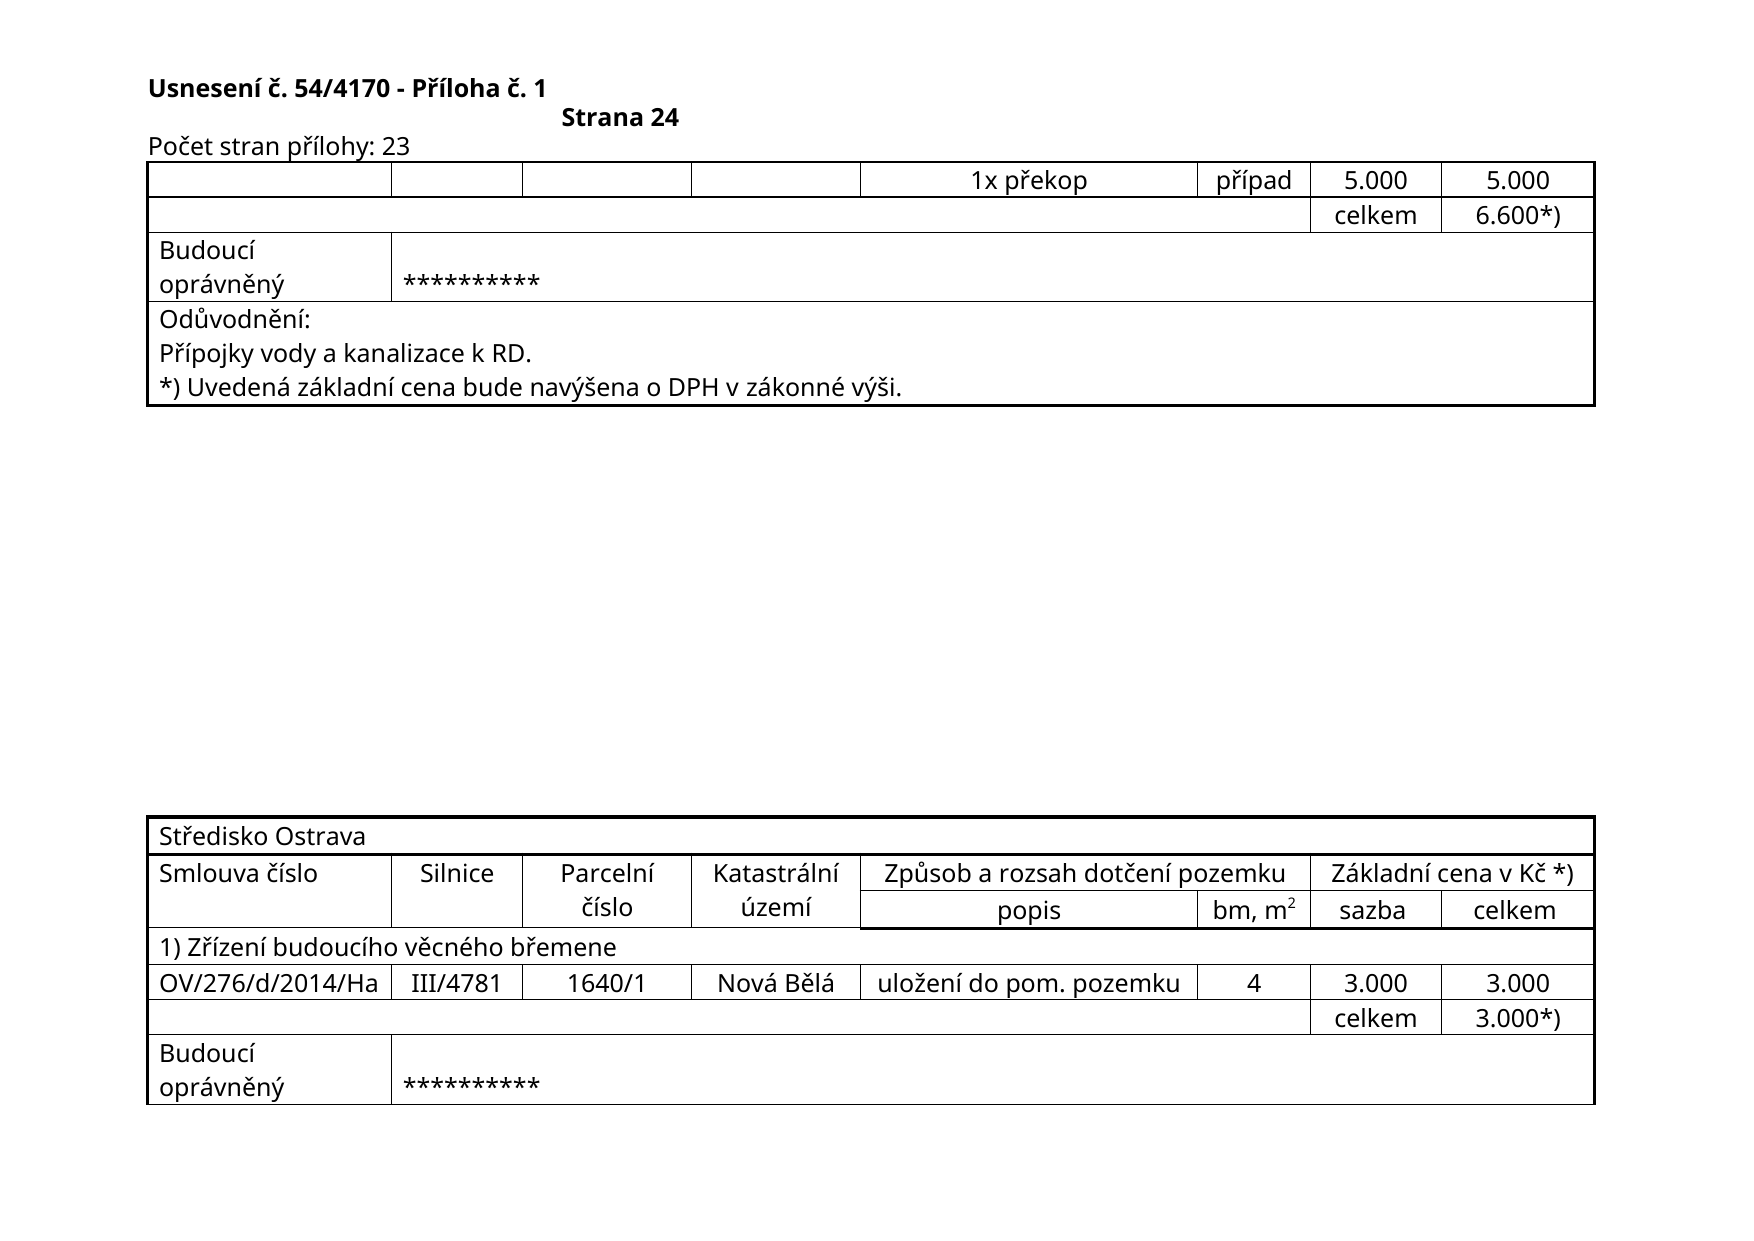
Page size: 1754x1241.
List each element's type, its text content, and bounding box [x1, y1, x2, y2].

table_cell celkem [1442, 891, 1593, 927]
table_cell Budoucí oprávněný [149, 233, 391, 301]
table_cell 6.600*) [1442, 198, 1593, 232]
table_cell Budoucí oprávněný [149, 1035, 391, 1103]
table_cell případ [1198, 163, 1310, 196]
table_cell 3.000 [1442, 965, 1593, 999]
table_cell 1640/1 [523, 965, 691, 999]
table_cell 5.000 [1442, 163, 1593, 196]
table_cell Způsob a rozsah dotčení pozemku [861, 856, 1310, 890]
table_cell III/4781 [392, 965, 522, 999]
table_cell Nová Bělá [692, 965, 860, 999]
table_cell popis [861, 891, 1197, 927]
table_cell bm, m2 [1198, 891, 1310, 927]
table_cell [523, 163, 691, 196]
table_cell 3.000*) [1442, 1000, 1593, 1034]
table_cell ********** [392, 233, 1593, 301]
table_header Středisko Ostrava [149, 819, 1593, 853]
table_cell 5.000 [1311, 163, 1441, 196]
table_cell OV/276/d/2014/Ha [149, 965, 391, 999]
table_cell ********** [392, 1035, 1593, 1103]
table_cell 4 [1198, 965, 1310, 999]
table_cell [149, 1000, 1310, 1034]
table_cell Smlouva číslo [149, 856, 391, 927]
table_cell 1) Zřízení budoucího věcného břemene [149, 928, 1593, 964]
table_cell Parcelní číslo [523, 856, 691, 927]
table_cell [692, 163, 860, 196]
table_cell 3.000 [1311, 965, 1441, 999]
table_cell celkem [1311, 198, 1441, 232]
table_cell celkem [1311, 1000, 1441, 1034]
table_cell [149, 198, 1310, 232]
table_cell 1x překop [861, 163, 1197, 196]
table_cell Základní cena v Kč *) [1311, 856, 1593, 890]
table_cell [149, 163, 391, 196]
table_cell Odůvodnění: Přípojky vody a kanalizace k RD. *) Uvedená základní cena bude navýšena o DPH v zákonné výši. [149, 302, 1593, 404]
table_cell uložení do pom. pozemku [861, 965, 1197, 999]
table_cell Silnice [392, 856, 522, 927]
table_cell [392, 163, 522, 196]
table_cell sazba [1311, 891, 1441, 927]
table_cell Katastrální území [692, 856, 860, 927]
